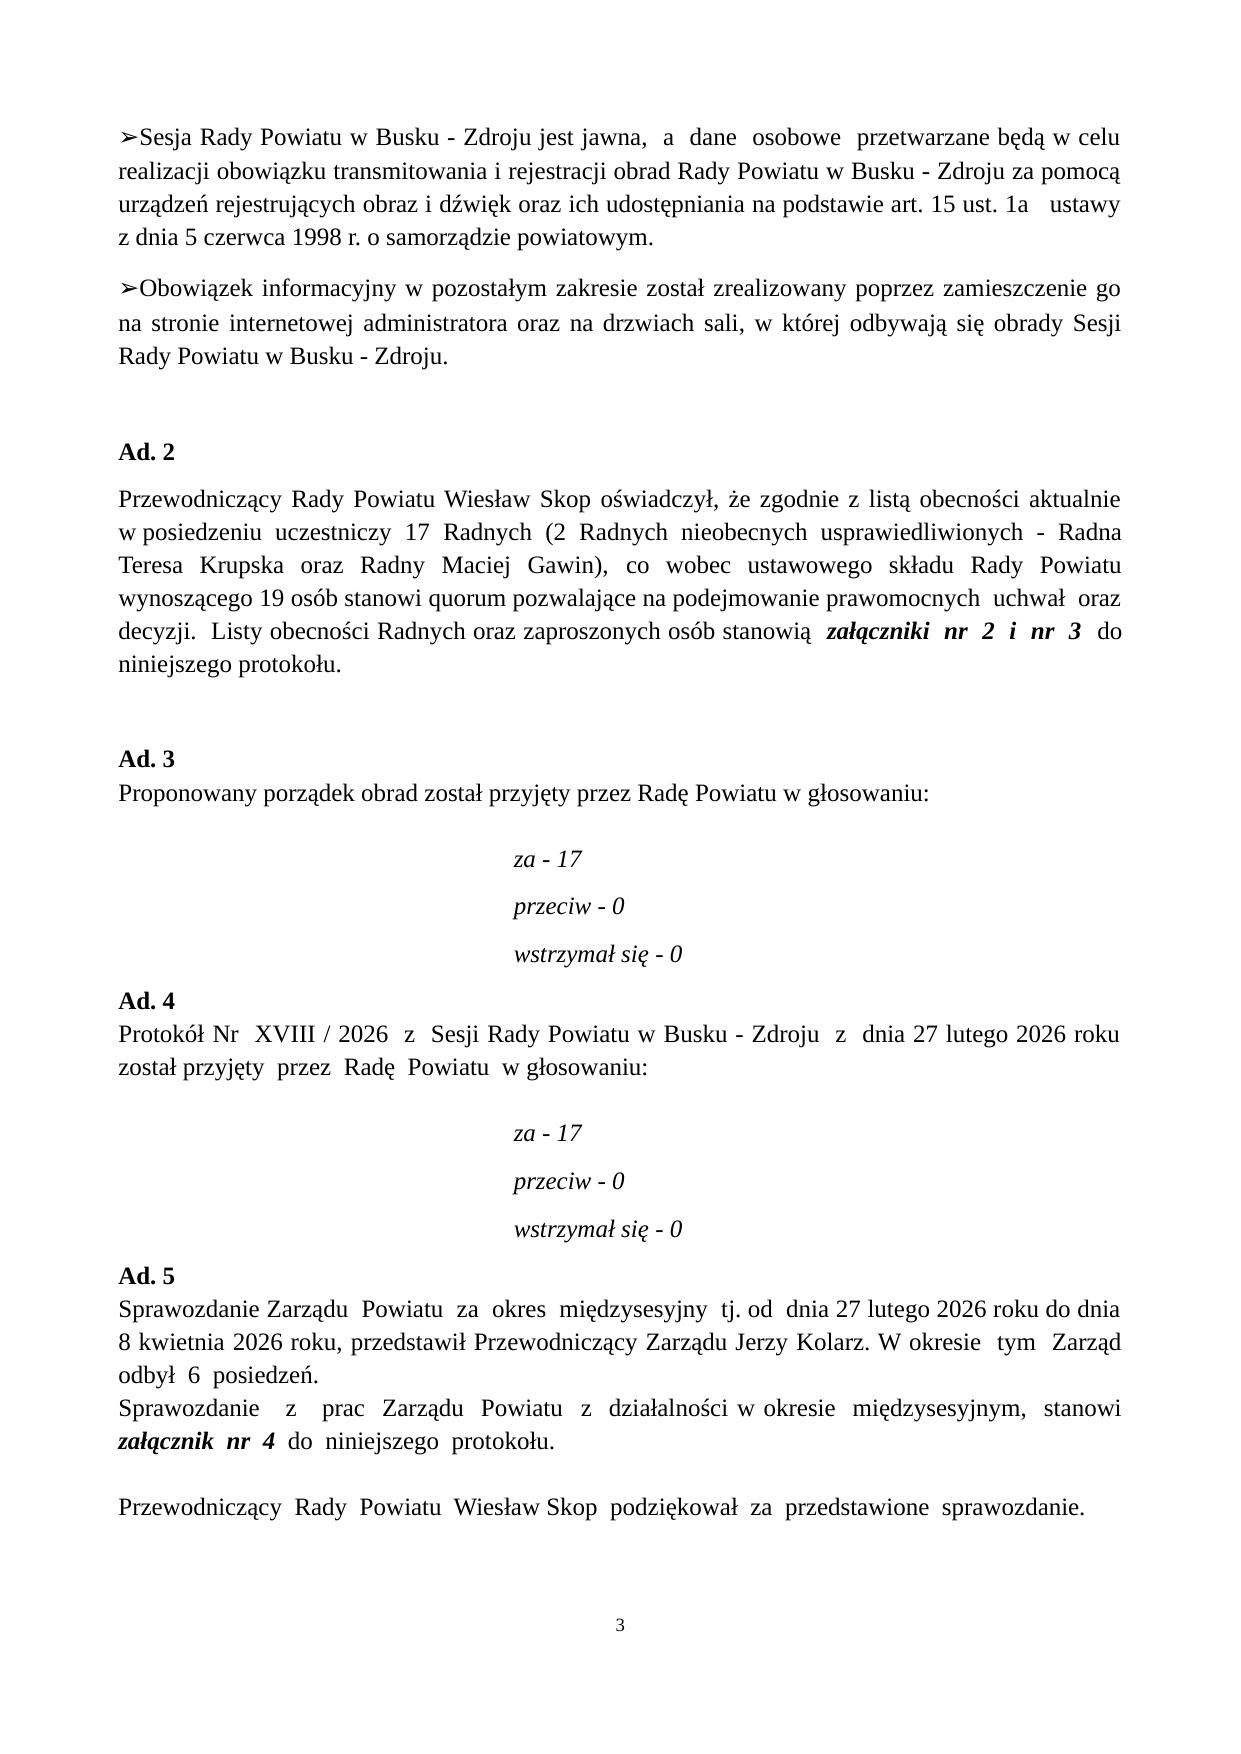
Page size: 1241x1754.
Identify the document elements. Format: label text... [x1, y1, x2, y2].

list za - 17 [513, 844, 1122, 872]
text Przewodniczący Rady Powiatu Wiesław Skop podziękował za przedstawione sprawozdanie. [118, 1492, 1122, 1521]
text Protokół Nr XVIII / 2026 z Sesji Rady Powiatu w Busku - Zdroju z dnia 27 lutego 2026 roku został przyjęty przez Radę Powiatu w głosowaniu: [118, 1019, 1122, 1081]
list Sprawozdanie Zarządu Powiatu za okres międzysesyjny tj. od dnia 27 lutego 2026 roku do dnia 8 kwietnia 2026 roku, przedstawił Przewodniczący Zarządu Jerzy Kolarz. W okresie tym Zarząd odbył 6 posiedzeń. [83, 1294, 1122, 1389]
text Przewodniczący Rady Powiatu Wiesław Skop oświadczył, że zgodnie z listą obecności aktualnie w posiedzeniu uczestniczy 17 Radnych (2 Radnych nieobecnych usprawiedliwionych - Radna Teresa Krupska oraz Radny Maciej Gawin), co wobec ustawowego składu Rady Powiatu wynoszącego 19 osób stanowi quorum pozwalające na podejmowanie prawomocnych uchwał oraz decyzji. Listy obecności Radnych oraz zaproszonych osób stanowią załączniki nr 2 i nr 3 do niniejszego protokołu. [118, 484, 1122, 678]
text Ad. 3 [118, 744, 1122, 773]
list Proponowany porządek obrad został przyjęty przez Radę Powiatu w głosowaniu: [118, 778, 1122, 806]
list przeciw - 0 [513, 891, 1122, 920]
list Obowiązek informacyjny w pozostałym zakresie został zrealizowany poprzez zamieszczenie go na stronie internetowej administratora oraz na drzwiach sali, w której odbywają się obrady Sesji Rady Powiatu w Busku - Zdroju. [118, 270, 1122, 370]
list za - 17 [513, 1118, 1122, 1147]
list wstrzymał się - 0 [513, 1214, 1122, 1242]
list przeciw - 0 [513, 1166, 1122, 1195]
text Ad. 2 [118, 437, 1122, 465]
list wstrzymał się - 0 [513, 939, 1122, 968]
list Sesja Rady Powiatu w Busku - Zdroju jest jawna, a dane osobowe przetwarzane będą w celu realizacji obowiązku transmitowania i rejestracji obrad Rady Powiatu w Busku - Zdroju za pomocą urządzeń rejestrujących obraz i dźwięk oraz ich udostępniania na podstawie art. 15 ust. 1a ustawy z dnia 5 czerwca 1998 r. o samorządzie powiatowym. [118, 118, 1122, 251]
text Ad. 5 [118, 1261, 1122, 1290]
text Sprawozdanie z prac Zarządu Powiatu z działalności w okresie międzysesyjnym, stanowi załącznik nr 4 do niniejszego protokołu. [118, 1393, 1122, 1455]
text Ad. 4 [118, 986, 1122, 1015]
